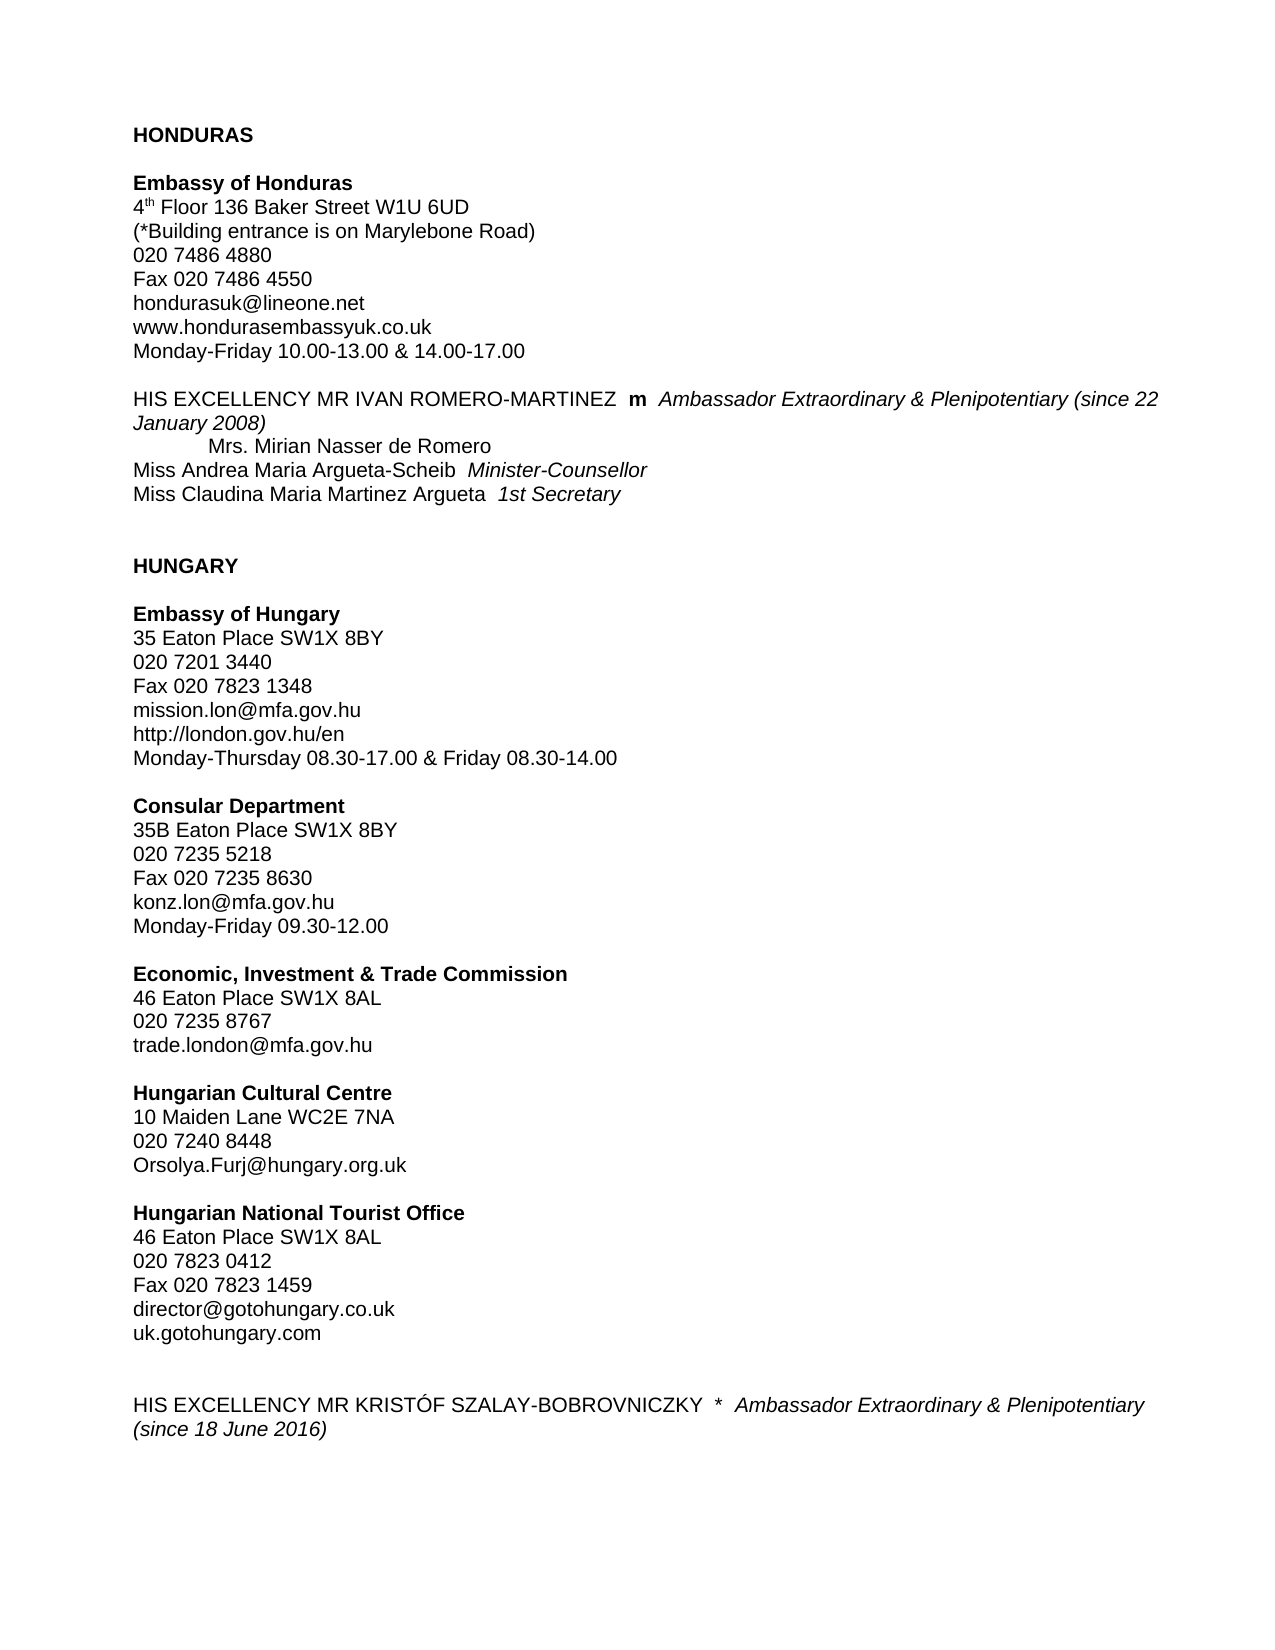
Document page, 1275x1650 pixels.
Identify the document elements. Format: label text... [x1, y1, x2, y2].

text 020 7486 4880 [133, 243, 1181, 267]
text Miss Claudina Maria Martinez Argueta 1st Secretary [133, 482, 1181, 506]
text Hungarian Cultural Centre [133, 1081, 1181, 1105]
text konz.lon@mfa.gov.hu [133, 889, 1181, 913]
text HONDURAS [133, 123, 1181, 147]
text 020 7235 5218 [133, 842, 1181, 866]
text Consular Department [133, 794, 1181, 818]
text Monday-Friday 09.30-12.00 [133, 913, 1181, 937]
text trade.london@mfa.gov.hu [133, 1033, 1181, 1057]
text hondurasuk@lineone.net [133, 291, 1181, 314]
text director@gotohungary.co.uk [133, 1297, 1181, 1321]
text Monday-Friday 10.00-13.00 & 14.00-17.00 [133, 338, 1181, 362]
text 020 7240 8448 [133, 1129, 1181, 1153]
text 4th Floor 136 Baker Street W1U 6UD [133, 195, 1181, 219]
text HIS EXCELLENCY MR KRISTÓF SZALAY-BOBROVNICZKY * Ambassador Extraordinary & Plenipotentiary (since 18 June 2016) [133, 1393, 1181, 1441]
text (*Building entrance is on Marylebone Road) [133, 219, 1181, 243]
text Economic, Investment & Trade Commission [133, 961, 1181, 985]
text 46 Eaton Place SW1X 8AL [133, 1225, 1181, 1249]
text 35B Eaton Place SW1X 8BY [133, 818, 1181, 842]
text www.hondurasembassyuk.co.uk [133, 314, 1181, 338]
text 020 7823 0412 [133, 1249, 1181, 1273]
text 020 7201 3440 [133, 650, 1181, 674]
text Fax 020 7823 1459 [133, 1273, 1181, 1297]
text mission.lon@mfa.gov.hu [133, 698, 1181, 722]
text Fax 020 7823 1348 [133, 674, 1181, 698]
text Miss Andrea Maria Argueta-Scheib Minister-Counsellor [133, 458, 1181, 482]
text 46 Eaton Place SW1X 8AL [133, 985, 1181, 1009]
text Embassy of Hungary [133, 602, 1181, 626]
text Orsolya.Furj@hungary.org.uk [133, 1153, 1181, 1177]
text Embassy of Honduras [133, 171, 1181, 195]
text 020 7235 8767 [133, 1009, 1181, 1033]
text uk.gotohungary.com [133, 1321, 1181, 1345]
text Monday-Thursday 08.30-17.00 & Friday 08.30-14.00 [133, 746, 1181, 770]
text HUNGARY [133, 554, 1181, 578]
text Fax 020 7235 8630 [133, 866, 1181, 889]
text 35 Eaton Place SW1X 8BY [133, 626, 1181, 650]
text http://london.gov.hu/en [133, 722, 1181, 746]
text Fax 020 7486 4550 [133, 267, 1181, 291]
text 10 Maiden Lane WC2E 7NA [133, 1105, 1181, 1129]
text Hungarian National Tourist Office [133, 1201, 1181, 1225]
text Mrs. Mirian Nasser de Romero [133, 434, 1181, 458]
text HIS EXCELLENCY MR IVAN ROMERO-MARTINEZ m Ambassador Extraordinary & Plenipotentiary (since 22 January 2008) [133, 386, 1181, 434]
